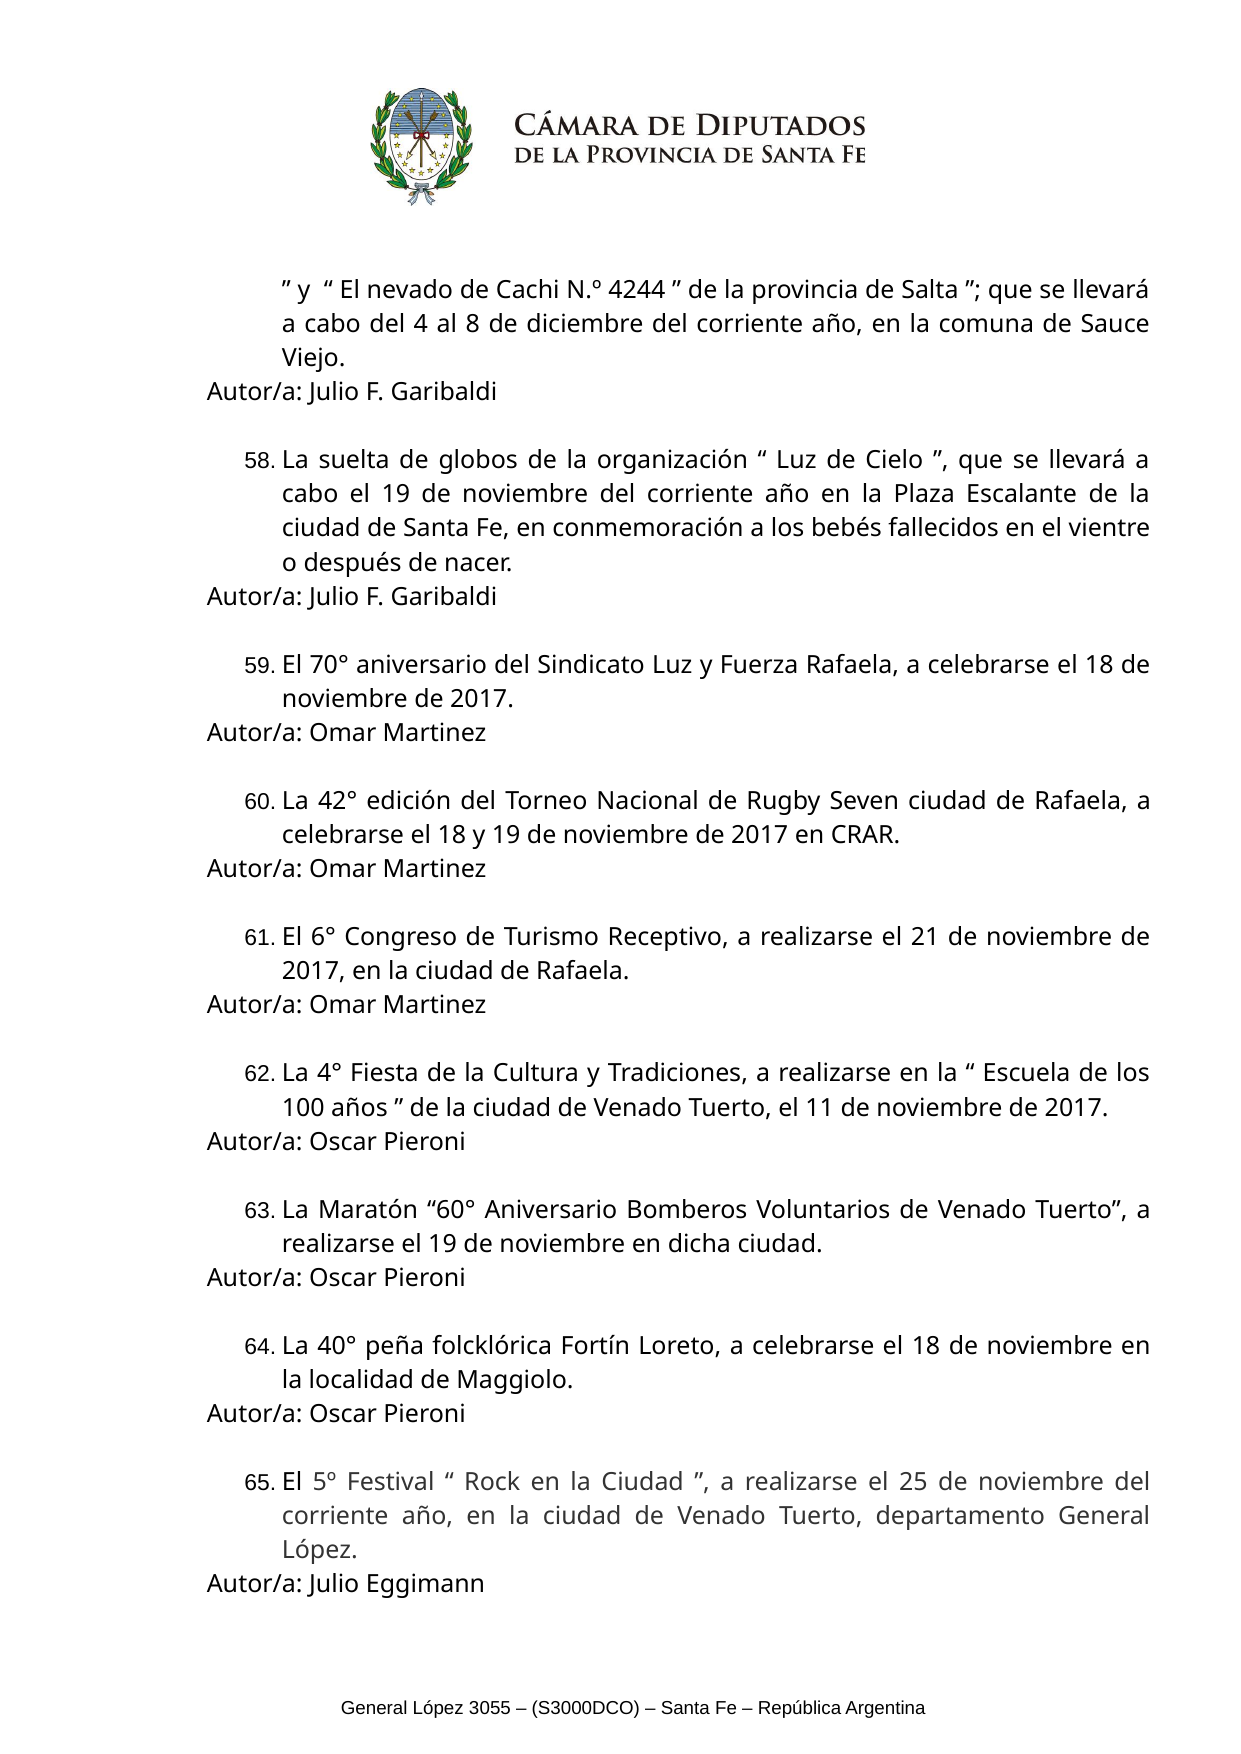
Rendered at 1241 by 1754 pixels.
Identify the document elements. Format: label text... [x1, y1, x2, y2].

text Autor/a: Omar Martinez [207, 987, 1152, 1021]
list El 5º Festival “ Rock en la Ciudad ”, a realizarse el 25 de noviembre del corriente año, en la ciudad de Venado Tuerto, departamento General López. [244, 1464, 1152, 1566]
text Autor/a: Julio Eggimann [207, 1566, 1152, 1600]
list La Maratón “60° Aniversario Bomberos Voluntarios de Venado Tuerto”, a realizarse el 19 de noviembre en dicha ciudad. [244, 1191, 1152, 1259]
list La 4° Fiesta de la Cultura y Tradiciones, a realizarse en la “ Escuela de los 100 años ” de la ciudad de Venado Tuerto, el 11 de noviembre de 2017. [244, 1055, 1152, 1123]
list La suelta de globos de la organización “ Luz de Cielo ”, que se llevará a cabo el 19 de noviembre del corriente año en la Plaza Escalante de la ciudad de Santa Fe, en conmemoración a los bebés fallecidos en el vientre o después de nacer. [244, 442, 1152, 578]
list ” y “ El nevado de Cachi N.º 4244 ” de la provincia de Salta ”; que se llevará a cabo del 4 al 8 de diciembre del corriente año, en la comuna de Sauce Viejo. [244, 272, 1152, 374]
list La 40° peña folcklórica Fortín Loreto, a celebrarse el 18 de noviembre en la localidad de Maggiolo. [244, 1328, 1152, 1396]
text Autor/a: Omar Martinez [207, 851, 1152, 885]
list El 70° aniversario del Sindicato Luz y Fuerza Rafaela, a celebrarse el 18 de noviembre de 2017. [244, 646, 1152, 714]
list El 6° Congreso de Turismo Receptivo, a realizarse el 21 de noviembre de 2017, en la ciudad de Rafaela. [244, 919, 1152, 987]
text Autor/a: Oscar Pieroni [207, 1123, 1152, 1157]
text Autor/a: Oscar Pieroni [207, 1396, 1152, 1430]
list La 42° edición del Torneo Nacional de Rugby Seven ciudad de Rafaela, a celebrarse el 18 y 19 de noviembre de 2017 en CRAR. [244, 783, 1152, 851]
text Autor/a: Oscar Pieroni [207, 1259, 1152, 1293]
picture [370, 88, 866, 210]
text Autor/a: Julio F. Garibaldi [207, 374, 1152, 408]
text Autor/a: Julio F. Garibaldi [207, 578, 1152, 612]
text Autor/a: Omar Martinez [207, 714, 1152, 748]
